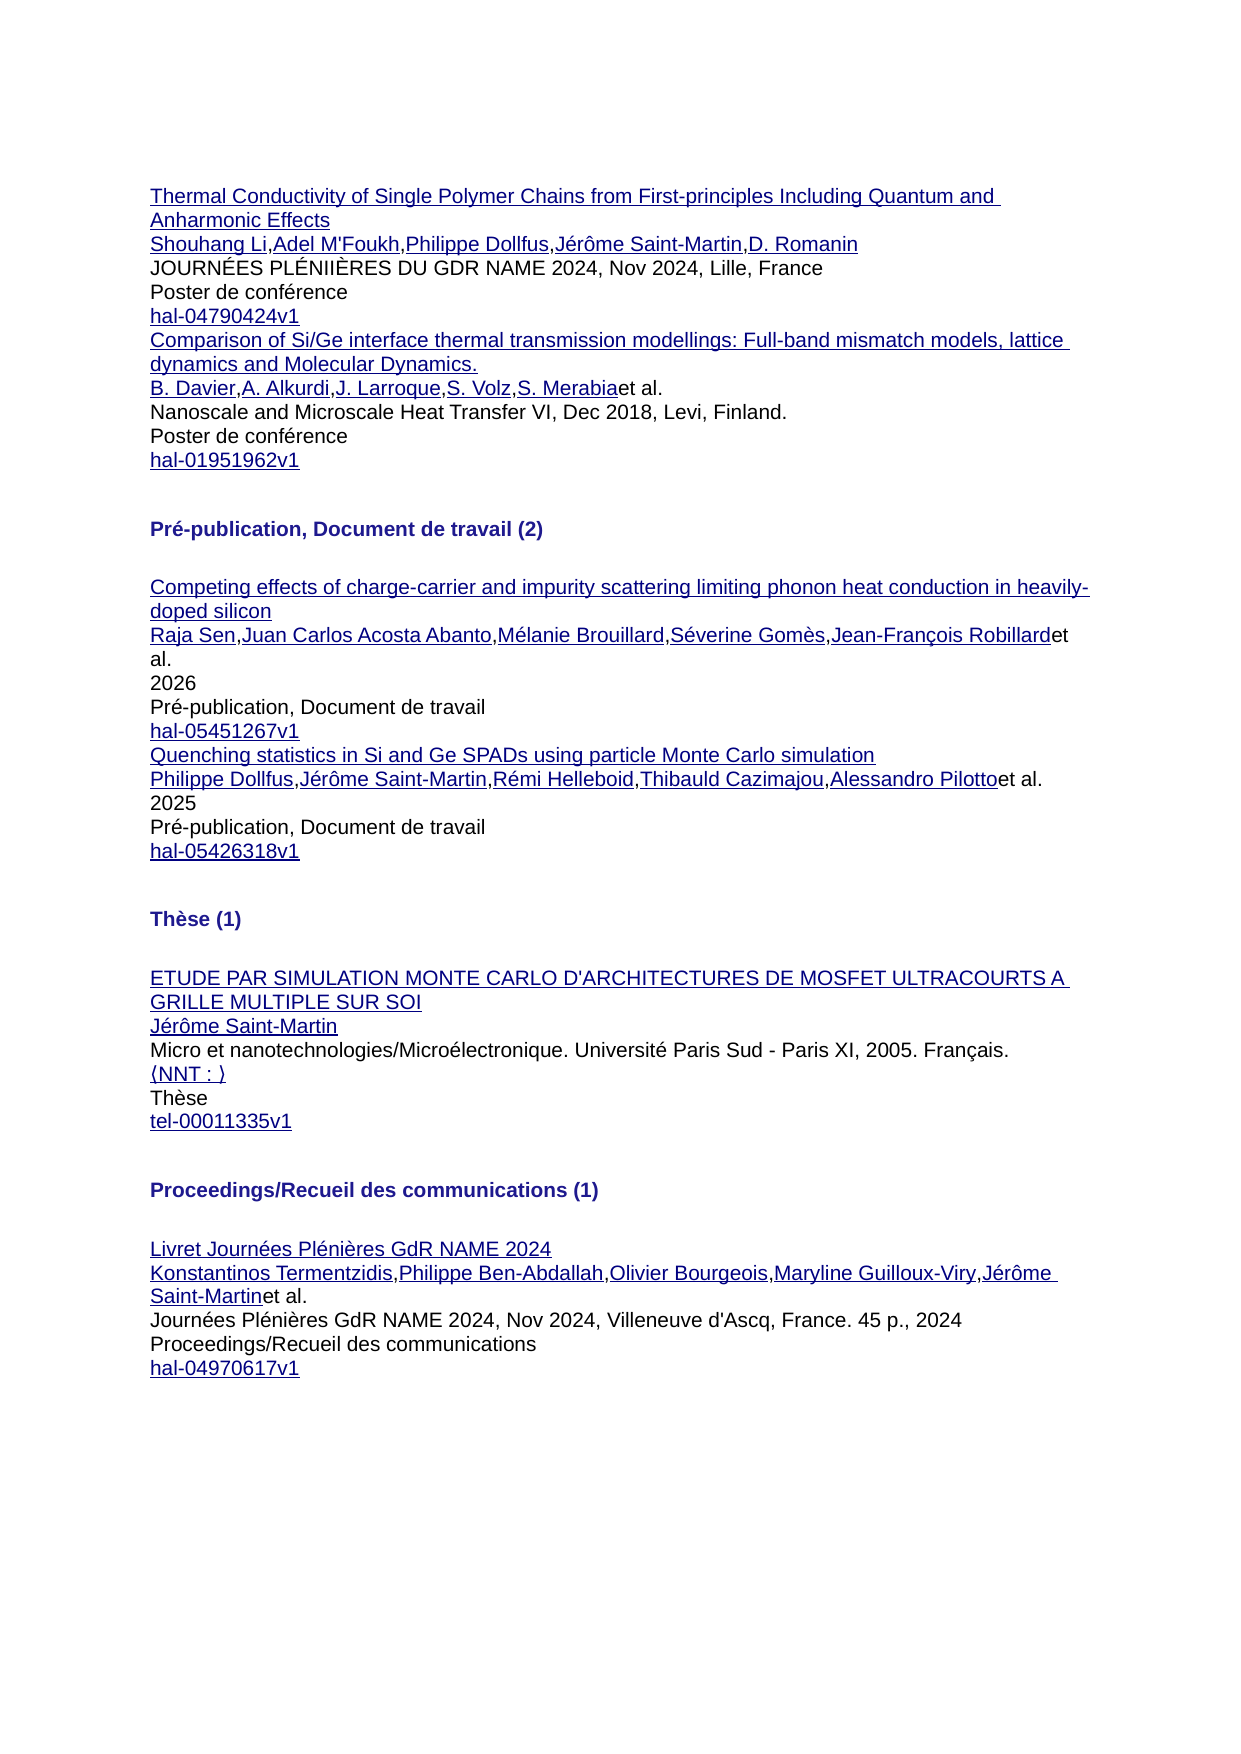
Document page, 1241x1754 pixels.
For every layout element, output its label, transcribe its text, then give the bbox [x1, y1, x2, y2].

table_cell Comparison of Si/Ge interface thermal transmission modellings: Full-band mismatch models, lattice dynamics and Molecular Dynamics. B. Davier,A. Alkurdi,J. Larroque,S. Volz,S. Merabiaet al. Nanoscale and Microscale Heat Transfer VI, Dec 2018, Levi, Finland. Poster de conférence hal-01951962v1 [150, 328, 1090, 472]
table_header Thermal Conductivity of Single Polymer Chains from First-principles Including Quantum and Anharmonic Effects Shouhang Li,Adel M'Foukh,Philippe Dollfus,Jérôme Saint-Martin,D. Romanin JOURNÉES PLÉNIIÈRES DU GDR NAME 2024, Nov 2024, Lille, France Poster de conférence hal-04790424v1 [150, 184, 1090, 328]
table_header Competing effects of charge-carrier and impurity scattering limiting phonon heat conduction in heavily- [150, 575, 1090, 596]
subtitle Pré-publication, Document de travail (2) [150, 517, 1090, 541]
table_cell Quenching statistics in Si and Ge SPADs using particle Monte Carlo simulation Philippe Dollfus,Jérôme Saint-Martin,Rémi Helleboid,Thibauld Cazimajou,Alessandro Pilottoet al. 2025 Pré-publication, Document de travail hal-05426318v1 [150, 743, 1090, 862]
subtitle Thèse (1) [150, 907, 1090, 931]
table_header ETUDE PAR SIMULATION MONTE CARLO D'ARCHITECTURES DE MOSFET ULTRACOURTS A GRILLE MULTIPLE SUR SOI Jérôme Saint-Martin Micro et nanotechnologies/Microélectronique. Université Paris Sud - Paris XI, 2005. Français. ⟨NNT : ⟩ Thèse tel-00011335v1 [150, 966, 1090, 1133]
subtitle Proceedings/Recueil des communications (1) [150, 1178, 1090, 1202]
table_header doped silicon Raja Sen,Juan Carlos Acosta Abanto,Mélanie Brouillard,Séverine Gomès,Jean-François Robillardet al. 2026 Pré-publication, Document de travail hal-05451267v1 [150, 597, 1090, 743]
table_header Livret Journées Plénières GdR NAME 2024 Konstantinos Termentzidis,Philippe Ben-Abdallah,Olivier Bourgeois,Maryline Guilloux-Viry,Jérôme Saint-Martinet al. Journées Plénières GdR NAME 2024, Nov 2024, Villeneuve d'Ascq, France. 45 p., 2024 Proceedings/Recueil des communications hal-04970617v1 [150, 1236, 1090, 1380]
